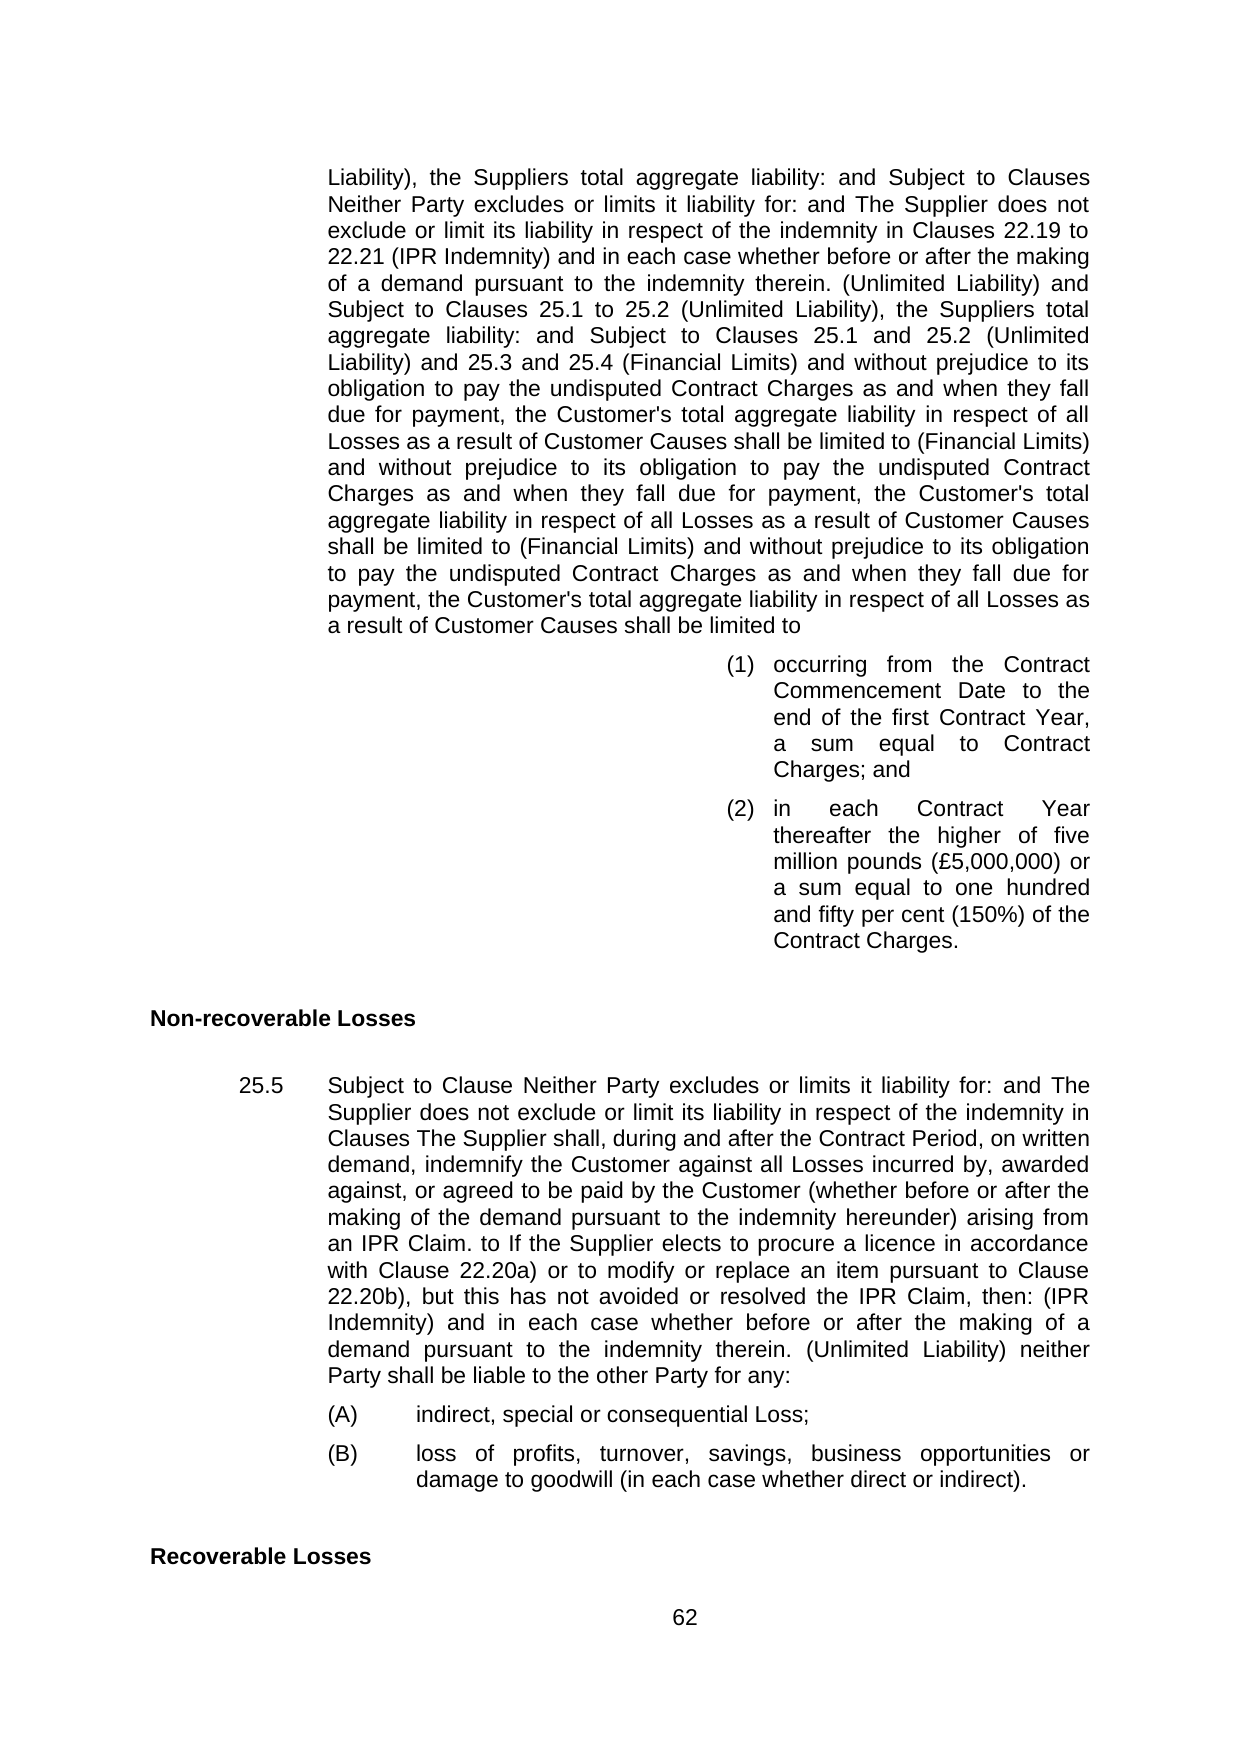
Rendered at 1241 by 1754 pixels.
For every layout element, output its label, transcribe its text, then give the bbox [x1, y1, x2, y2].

list in each Contract Year thereafter the higher of five million pounds (£5,000,000) or a sum equal to one hundred and fifty per cent (150%) of the Contract Charges. [754, 795, 1090, 953]
list occurring from the Contract Commencement Date to the end of the first Contract Year, a sum equal to Contract Charges; and [754, 651, 1090, 783]
text Non-recoverable Losses [150, 1005, 1085, 1031]
list Subject to Clauses 25.1 and 25.2 (Unlimited Liability) and 25.3 and 25.4 (Financial Limits) and without prejudice to its obligation to pay the undisputed Contract Charges as and when they fall due for payment, the Customer's total aggregate liability in respect of all Losses as a result of Customer Causes shall be limited to [239, 150, 1090, 638]
list indirect, special or consequential Loss; [327, 1401, 1090, 1427]
list Subject to Clause 25.1 and 25.2 (Unlimited Liability) neither Party shall be liable to the other Party for any: [239, 1072, 1090, 1388]
list loss of profits, turnover, savings, business opportunities or damage to goodwill (in each case whether direct or indirect). [327, 1440, 1090, 1492]
text Recoverable Losses [150, 1543, 1085, 1569]
